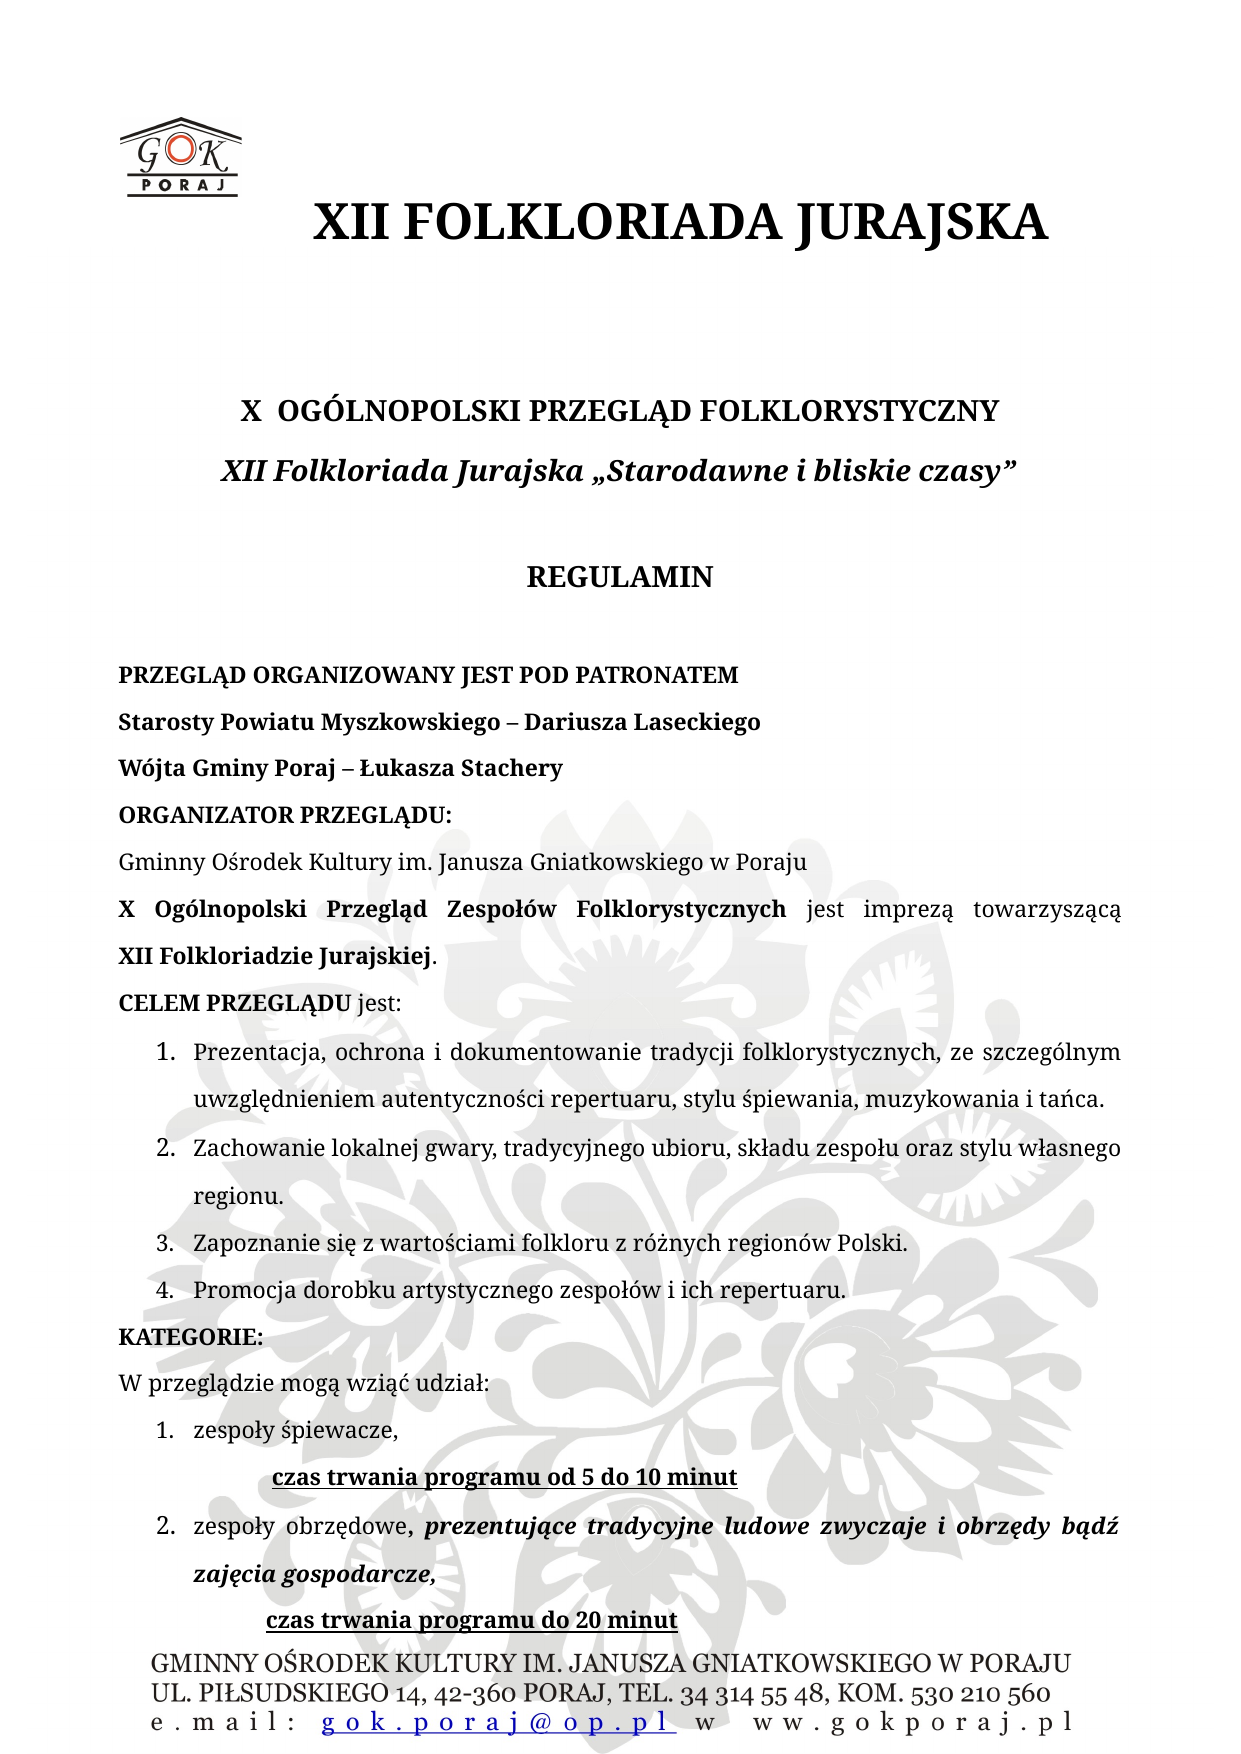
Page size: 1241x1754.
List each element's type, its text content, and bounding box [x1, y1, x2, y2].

picture [27, 247, 1215, 1754]
picture [120, 117, 242, 197]
text XII FOLKLORIADA JURAJSKA [118, 186, 1122, 247]
